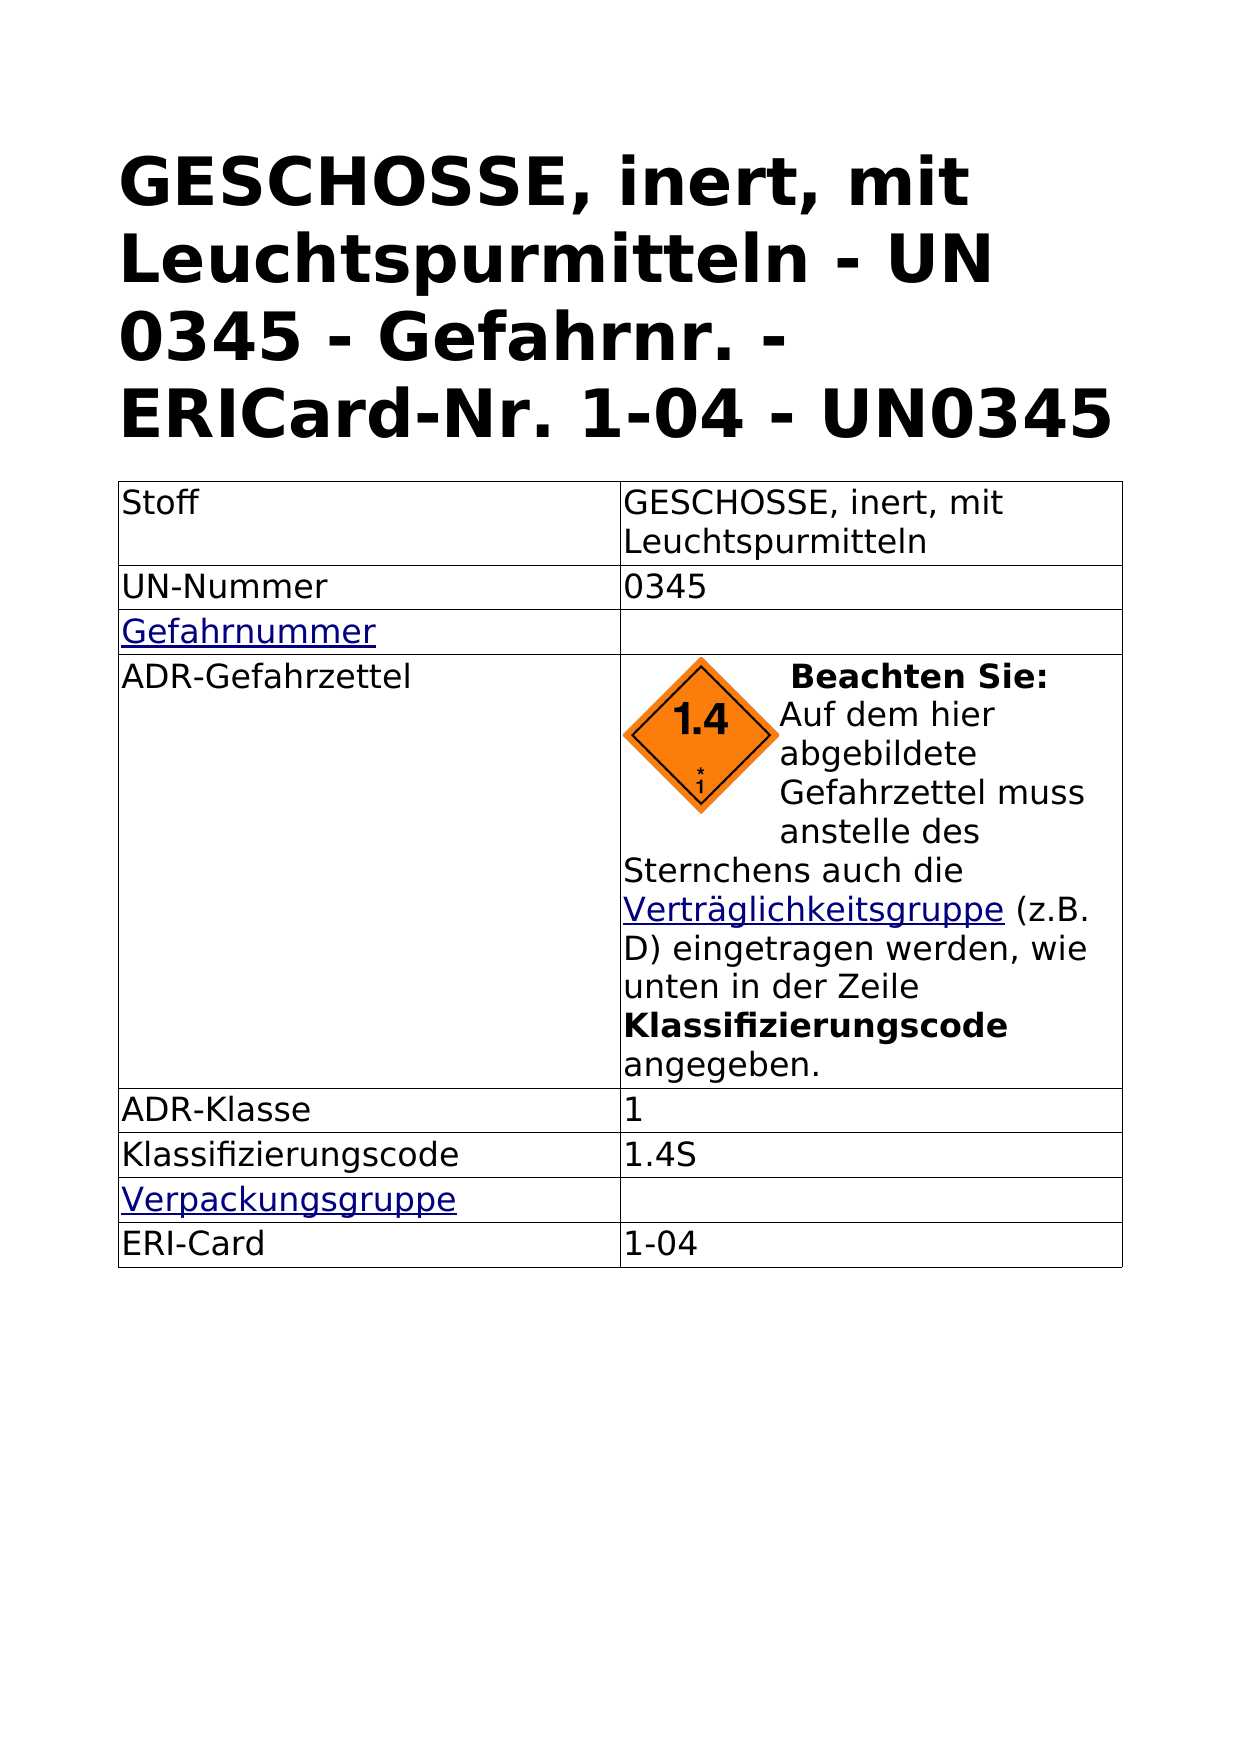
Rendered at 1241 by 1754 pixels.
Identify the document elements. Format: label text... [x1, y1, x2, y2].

table_cell ERI-Card [119, 1223, 620, 1267]
table_cell [621, 1178, 1122, 1222]
table_cell 1-04 [621, 1223, 1122, 1267]
table_cell UN-Nummer [119, 566, 620, 609]
table_header Stoff [119, 482, 620, 564]
table_cell 1.4S [621, 1133, 1122, 1177]
table_cell Verpackungsgruppe [119, 1178, 620, 1222]
table_cell Gefahrnummer [119, 610, 620, 654]
table_cell 1 [621, 1089, 1122, 1132]
table_cell 0345 [621, 566, 1122, 609]
table_cell ADR-Gefahrzettel [119, 655, 620, 1087]
table_header GESCHOSSE, inert, mit Leuchtspurmitteln [621, 482, 1122, 564]
table_cell Beachten Sie: Auf dem hier abgebildete Gefahrzettel muss anstelle des Sternchens auch die Verträglichkeitsgruppe (z.B. D) eingetragen werden, wie unten in der Zeile Klassifizierungscode angegeben. [621, 655, 1122, 1087]
subtitle GESCHOSSE, inert, mit Leuchtspurmitteln - UN 0345 - Gefahrnr. - ERICard-Nr. 1-04 - UN0345 [118, 143, 1122, 453]
picture [622, 657, 780, 814]
table_cell Klassifizierungscode [119, 1133, 620, 1177]
table_cell ADR-Klasse [119, 1089, 620, 1132]
table_cell [621, 610, 1122, 654]
